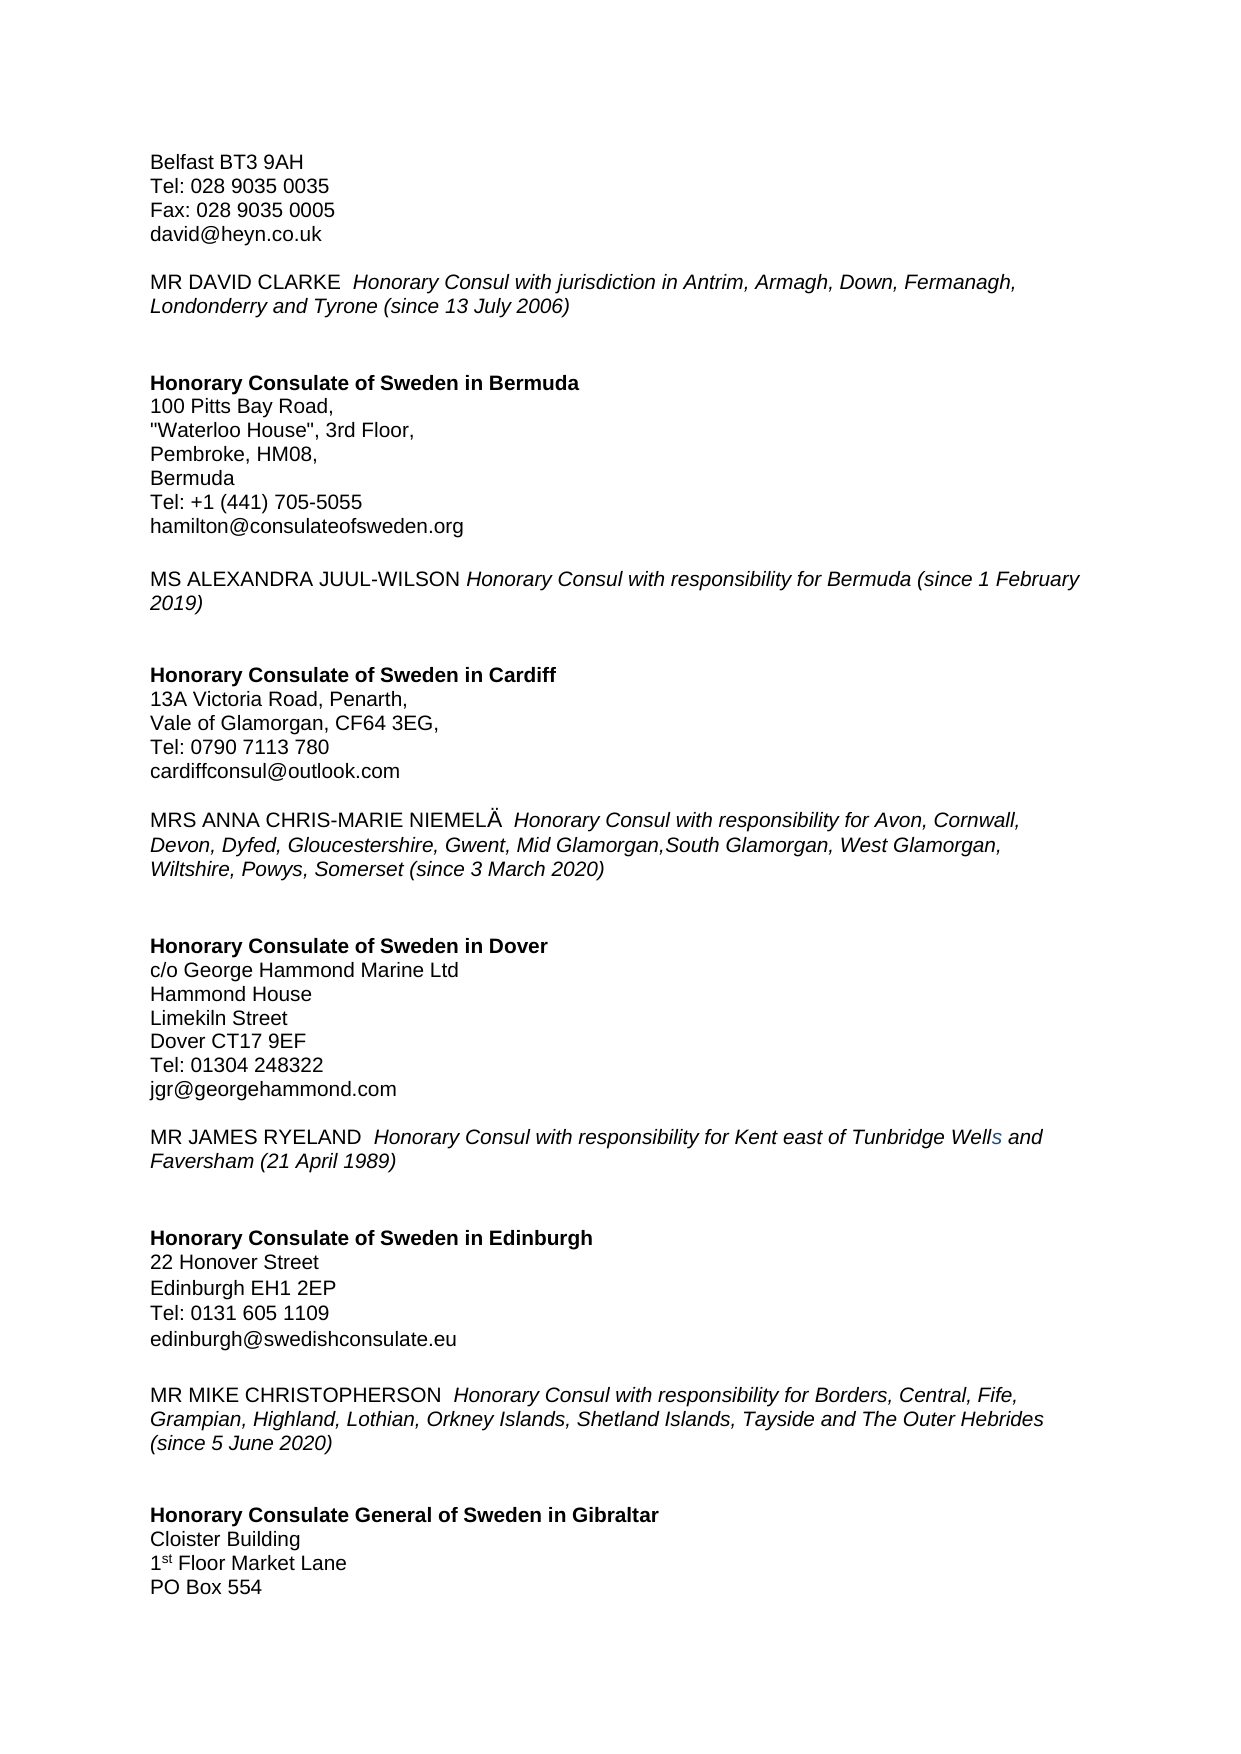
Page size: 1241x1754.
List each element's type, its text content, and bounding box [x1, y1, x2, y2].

text 22 Honover Street [150, 1250, 1090, 1274]
text Edinburgh EH1 2EP [150, 1275, 1090, 1299]
text 100 Pitts Bay Road, [150, 394, 1090, 418]
text Tel: 01304 248322 [150, 1053, 1090, 1077]
text Honorary Consulate of Sweden in Bermuda [150, 370, 1090, 394]
text "Waterloo House", 3rd Floor, Pembroke, HM08, Bermuda [150, 418, 1090, 490]
text MS ALEXANDRA JUUL-WILSON Honorary Consul with responsibility for Bermuda (since 1 February 2019) [150, 567, 1090, 615]
text Tel: +1 (441) 705-5055 hamilton@consulateofsweden.org [150, 490, 1090, 538]
text Cloister Building [150, 1527, 1090, 1551]
text david@heyn.co.uk [150, 222, 1090, 246]
text jgr@georgehammond.com [150, 1077, 1090, 1101]
text Belfast BT3 9AH [150, 150, 1090, 174]
text Limekiln Street [150, 1005, 1090, 1029]
text Hammond House [150, 981, 1090, 1005]
text edinburgh@swedishconsulate.eu [150, 1327, 1090, 1351]
text 13A Victoria Road, Penarth, [150, 687, 1090, 711]
text PO Box 554 [150, 1574, 1090, 1598]
text Vale of Glamorgan, CF64 3EG, Tel: 0790 7113 780 cardiffconsul@outlook.com [150, 711, 1090, 782]
text MR DAVID CLARKE Honorary Consul with jurisdiction in Antrim, Armagh, Down, Fermanagh, Londonderry and Tyrone (since 13 July 2006) [150, 270, 1090, 318]
text MR MIKE CHRISTOPHERSON Honorary Consul with responsibility for Borders, Central, Fife, Grampian, Highland, Lothian, Orkney Islands, Shetland Islands, Tayside and The Outer Hebrides (since 5 June 2020) [150, 1383, 1090, 1455]
text Fax: 028 9035 0005 [150, 198, 1090, 222]
text MRS ANNA CHRIS-MARIE NIEMELÄ Honorary Consul with responsibility for Avon, Cornwall, Devon, Dyfed, Gloucestershire, Gwent, Mid Glamorgan,South Glamorgan, West Glamorgan, Wiltshire, Powys, Somerset (since 3 March 2020) [150, 806, 1090, 881]
text Tel: 028 9035 0035 [150, 174, 1090, 198]
text MR JAMES RYELAND Honorary Consul with responsibility for Kent east of Tunbridge Wells and Faversham (21 April 1989) [150, 1125, 1090, 1173]
text c/o George Hammond Marine Ltd [150, 957, 1090, 981]
text Honorary Consulate of Sweden in Dover [150, 933, 1090, 957]
text 1st Floor Market Lane [150, 1551, 1090, 1574]
text Dover CT17 9EF [150, 1029, 1090, 1053]
text Tel: 0131 605 1109 [150, 1301, 1090, 1325]
text Honorary Consulate of Sweden in Cardiff [150, 663, 1090, 687]
text Honorary Consulate of Sweden in Edinburgh [150, 1226, 1090, 1250]
text Honorary Consulate General of Sweden in Gibraltar [150, 1503, 1090, 1527]
